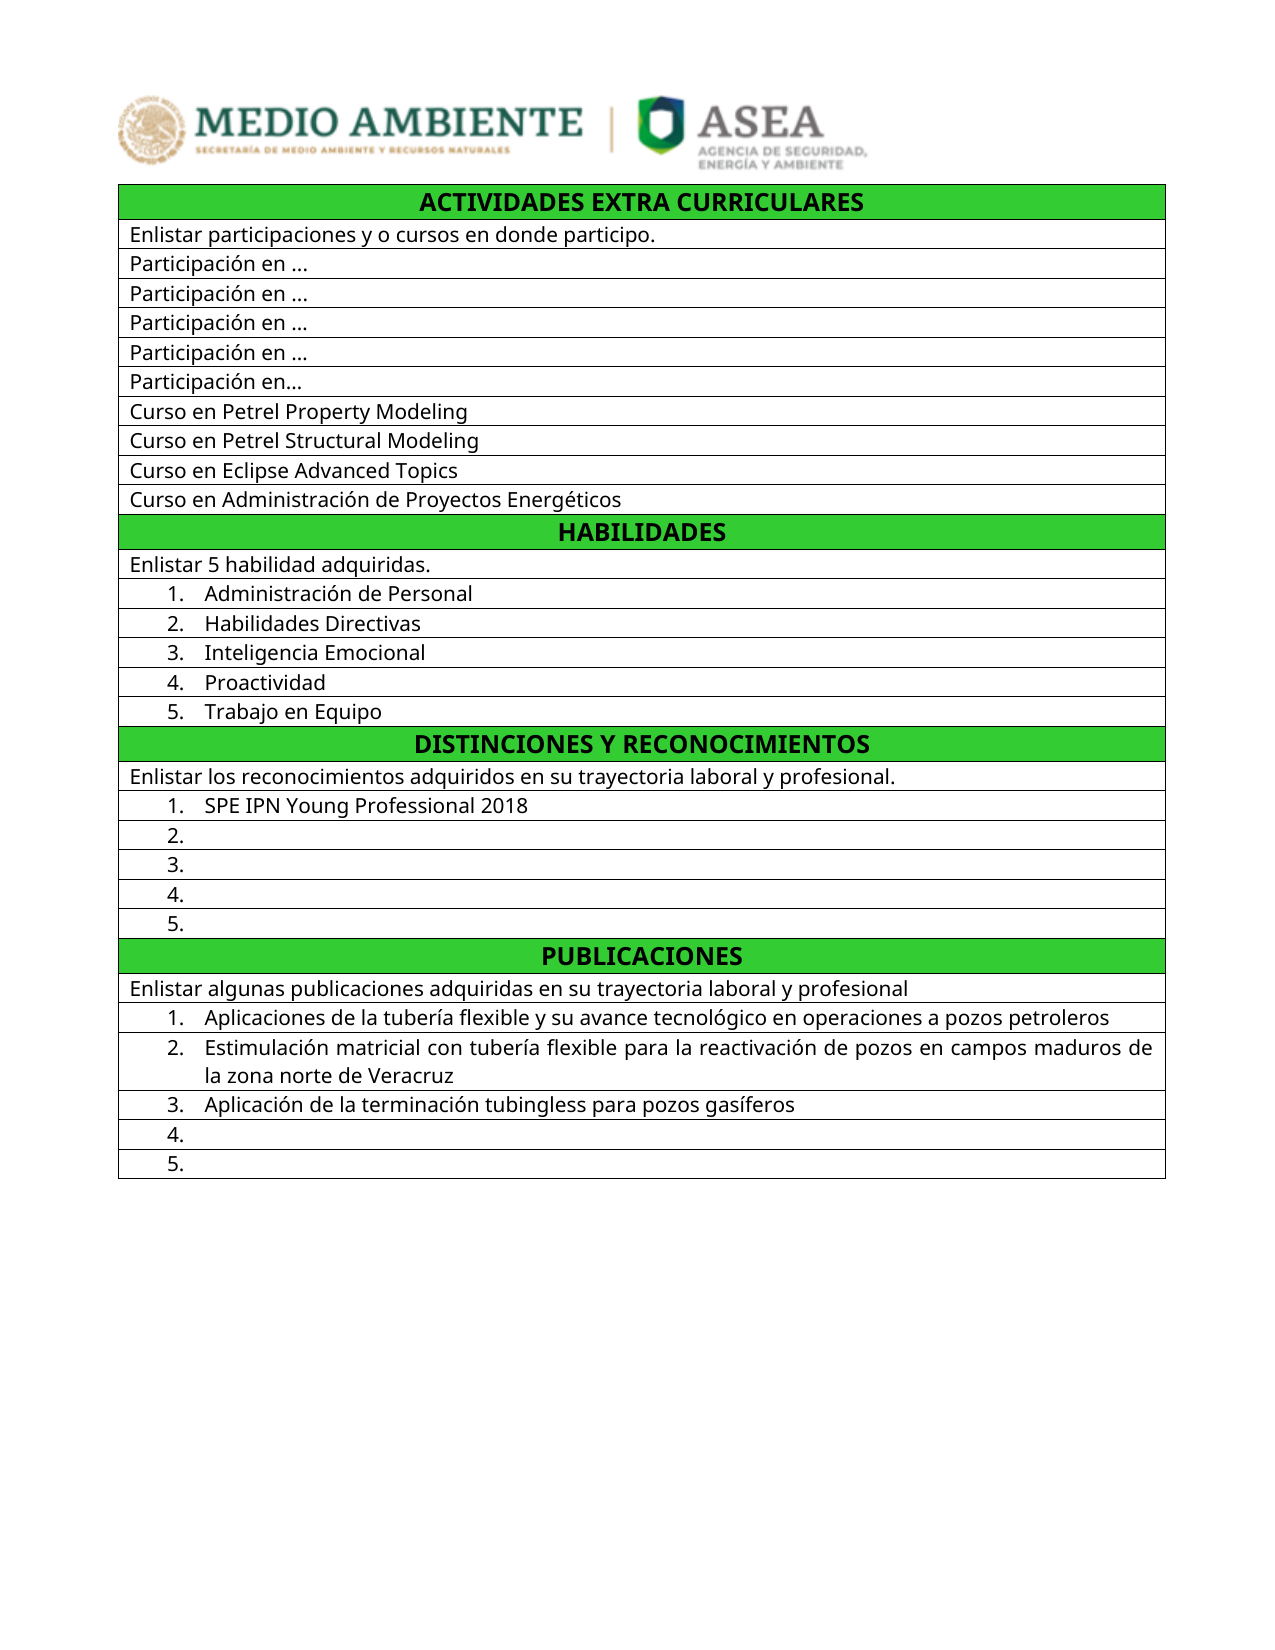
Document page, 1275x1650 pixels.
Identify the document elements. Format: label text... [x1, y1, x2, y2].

table_cell Inteligencia Emocional [119, 638, 1165, 667]
table_cell Curso en Petrel Structural Modeling [119, 426, 1165, 455]
table_cell Participación en… [119, 367, 1165, 396]
table_cell Habilidades Directivas [119, 609, 1165, 637]
table_cell [119, 850, 1165, 879]
table_cell SPE IPN Young Professional 2018 [119, 791, 1165, 820]
table_cell [119, 909, 1165, 938]
table_cell Enlistar algunas publicaciones adquiridas en su trayectoria laboral y profesional [119, 974, 1165, 1002]
table_cell HABILIDADES [119, 515, 1165, 549]
table_cell Participación en … [119, 308, 1165, 337]
table_cell Participación en ... [119, 279, 1165, 307]
table_cell [119, 1150, 1165, 1178]
table_cell [119, 880, 1165, 908]
table_cell Curso en Administración de Proyectos Energéticos [119, 485, 1165, 514]
table_cell Proactividad [119, 668, 1165, 696]
table_cell Estimulación matricial con tubería flexible para la reactivación de pozos en campos maduros de la zona norte de Veracruz [119, 1033, 1165, 1089]
table_cell Curso en Eclipse Advanced Topics [119, 456, 1165, 484]
table_cell Participación en ... [119, 249, 1165, 278]
table_cell Curso en Petrel Property Modeling [119, 397, 1165, 425]
table_cell DISTINCIONES Y RECONOCIMIENTOS [119, 727, 1165, 761]
table_cell Administración de Personal [119, 579, 1165, 608]
table_cell Participación en … [119, 338, 1165, 366]
table_cell Aplicaciones de la tubería flexible y su avance tecnológico en operaciones a pozos petroleros [119, 1003, 1165, 1032]
table_cell [119, 821, 1165, 849]
table_cell Trabajo en Equipo [119, 697, 1165, 726]
table_cell PUBLICACIONES [119, 939, 1165, 973]
table_cell ACTIVIDADES EXTRA CURRICULARES [119, 185, 1165, 219]
table_cell [119, 1120, 1165, 1148]
table_cell Enlistar 5 habilidad adquiridas. [119, 550, 1165, 578]
table_cell Aplicación de la terminación tubingless para pozos gasíferos [119, 1091, 1165, 1119]
table_cell Enlistar los reconocimientos adquiridos en su trayectoria laboral y profesional. [119, 762, 1165, 790]
table_cell Enlistar participaciones y o cursos en donde participo. [119, 220, 1165, 248]
